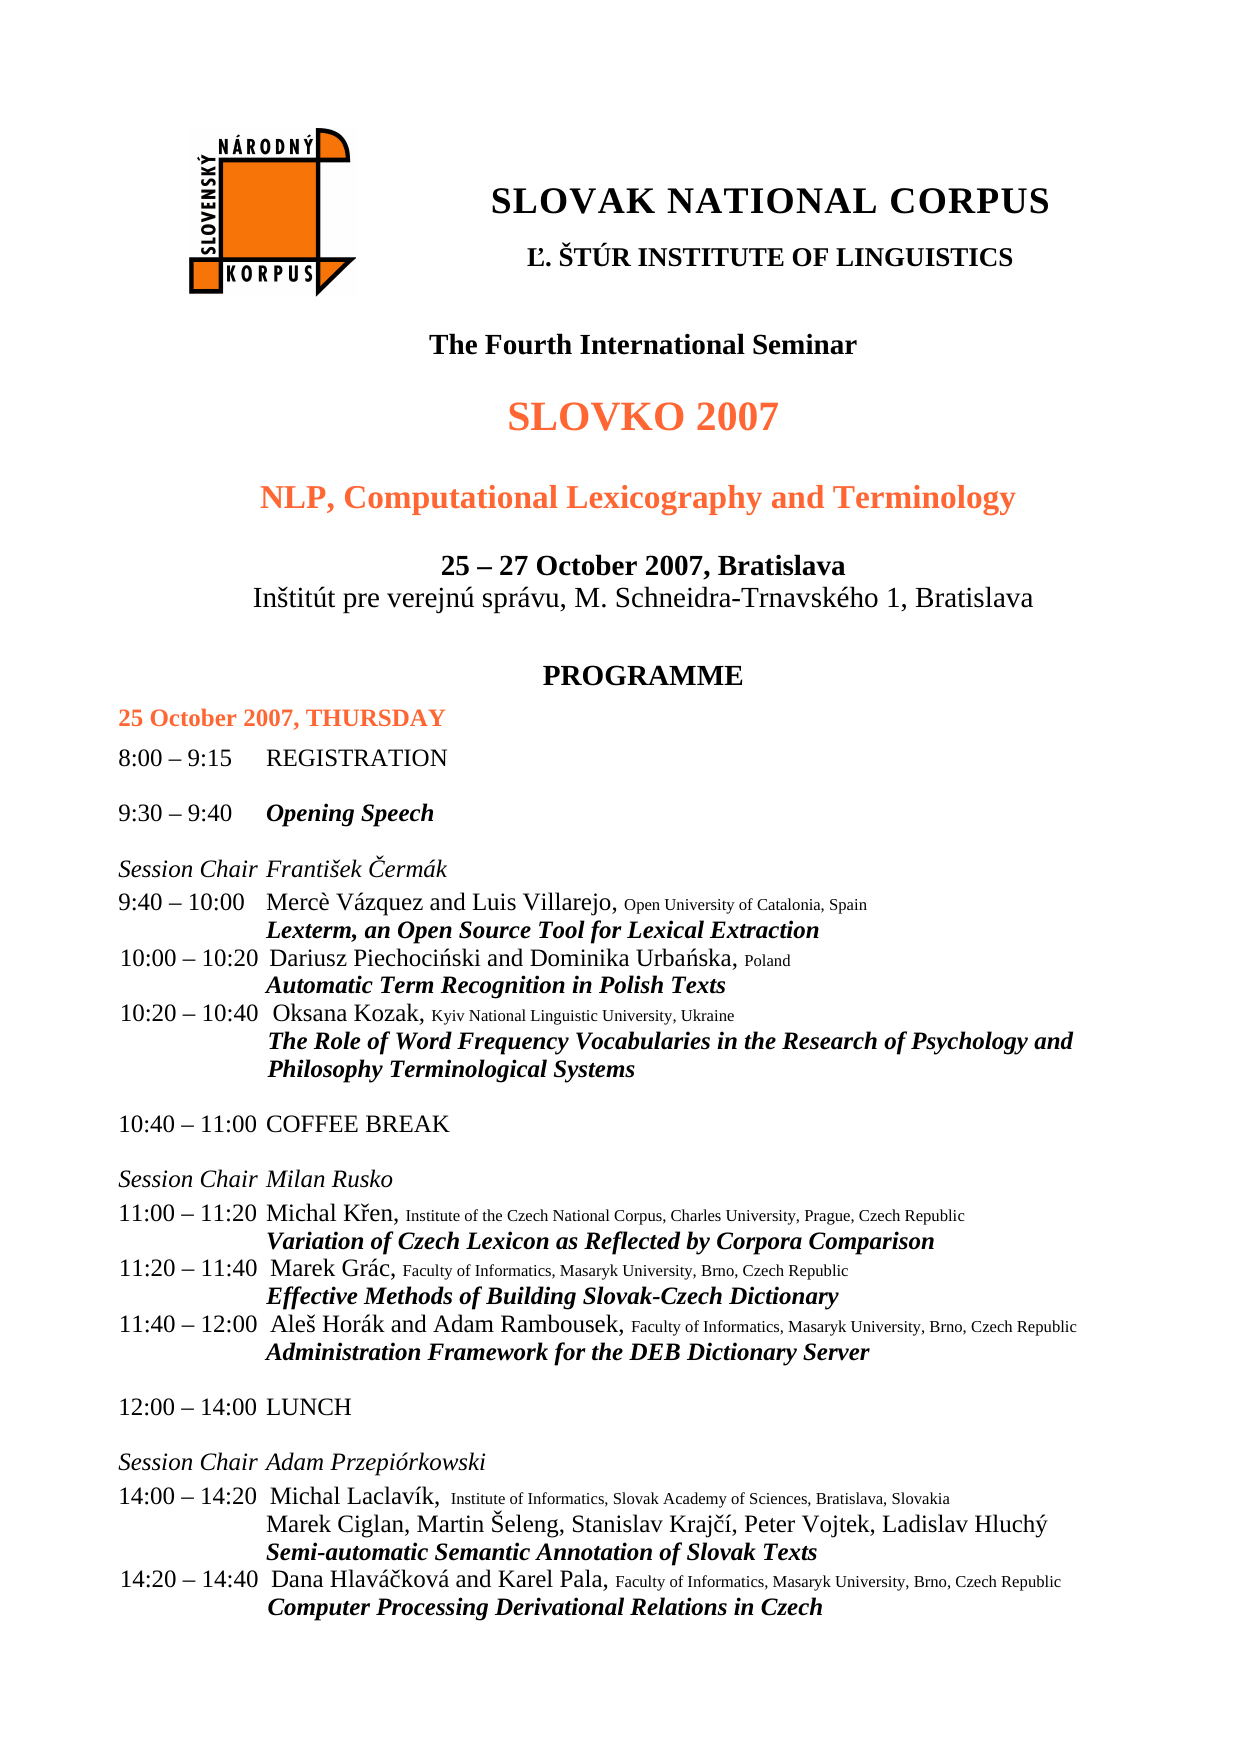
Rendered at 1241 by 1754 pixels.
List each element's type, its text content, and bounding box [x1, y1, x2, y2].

list Computer Processing Derivational Relations in Czech [238, 1593, 1168, 1621]
text The Fourth International Seminar [118, 328, 1168, 360]
subtitle [118, 180, 173, 222]
subtitle SLOVAK NATIONAL CORPUS [373, 180, 1168, 222]
list 14:20 – 14:40 Dana Hlaváčková and Karel Pala, Faculty of Informatics, Masaryk University, Brno, Czech Republic [90, 1565, 1168, 1593]
text 10:40 – 11:00 COFFEE BREAK [118, 1110, 1168, 1138]
text 11:00 – 11:20 Michal Křen, Institute of the Czech National Corpus, Charles University, Prague, Czech Republic [118, 1199, 1168, 1227]
text 9:40 – 10:00 Mercè Vázquez and Luis Villarejo, Open University of Catalonia, Spain [118, 888, 1168, 916]
list Effective Methods of Building Slovak-Czech Dictionary [237, 1282, 1168, 1310]
text 25 – 27 October 2007, Bratislava [118, 549, 1168, 582]
picture [189, 128, 357, 297]
text 9:30 – 9:40 Opening Speech [118, 799, 1168, 827]
text Session Chair František Čermák [118, 855, 1168, 882]
list Semi-automatic Semantic Annotation of Slovak Texts [236, 1538, 1168, 1565]
text 14:00 – 14:20 Michal Laclavík, Institute of Informatics, Slovak Academy of Sciences, Bratislava, Slovakia [118, 1482, 1168, 1510]
list 10:20 – 10:40 Oksana Kozak, Kyiv National Linguistic University, Ukraine [90, 999, 1168, 1027]
text Session Chair Milan Rusko [118, 1166, 1168, 1193]
text PROGRAMME [118, 659, 1168, 691]
list Administration Framework for the DEB Dictionary Server [236, 1338, 1168, 1365]
text 12:00 – 14:00 LUNCH [118, 1393, 1168, 1421]
list 10:00 – 10:20 Dariusz Piechociński and Dominika Urbańska, Poland [62, 944, 1168, 972]
text NLP, Computational Lexicography and Terminology [118, 471, 1168, 517]
list Automatic Term Recognition in Polish Texts [236, 972, 1168, 999]
text Inštitút pre verejnú správu, M. Schneidra-Trnavského 1, Bratislava [118, 582, 1168, 614]
list Lexterm, an Open Source Tool for Lexical Extraction [236, 916, 1168, 944]
text SLOVKO 2007 [118, 393, 1168, 439]
text 25 October 2007, THURSDAY [118, 704, 1168, 731]
list Marek Ciglan, Martin Šeleng, Stanislav Krajčí, Peter Vojtek, Ladislav Hluchý [236, 1510, 1168, 1538]
text Session Chair Adam Przepiórkowski [118, 1448, 1168, 1476]
text [118, 243, 173, 273]
list Variation of Czech Lexicon as Reflected by Corpora Comparison [236, 1227, 1168, 1254]
list 11:20 – 11:40 Marek Grác, Faculty of Informatics, Masaryk University, Brno, Czech Republic [89, 1254, 1168, 1282]
list The Role of Word Frequency Vocabularies in the Research of Psychology and Philosophy Terminological Systems [238, 1027, 1168, 1082]
list 11:40 – 12:00 Aleš Horák and Adam Rambousek, Faculty of Informatics, Masaryk University, Brno, Czech Republic [89, 1310, 1168, 1338]
text 8:00 – 9:15 REGISTRATION [118, 744, 1168, 772]
text Ľ. ŠTÚR INSTITUTE OF LINGUISTICS [373, 243, 1168, 273]
